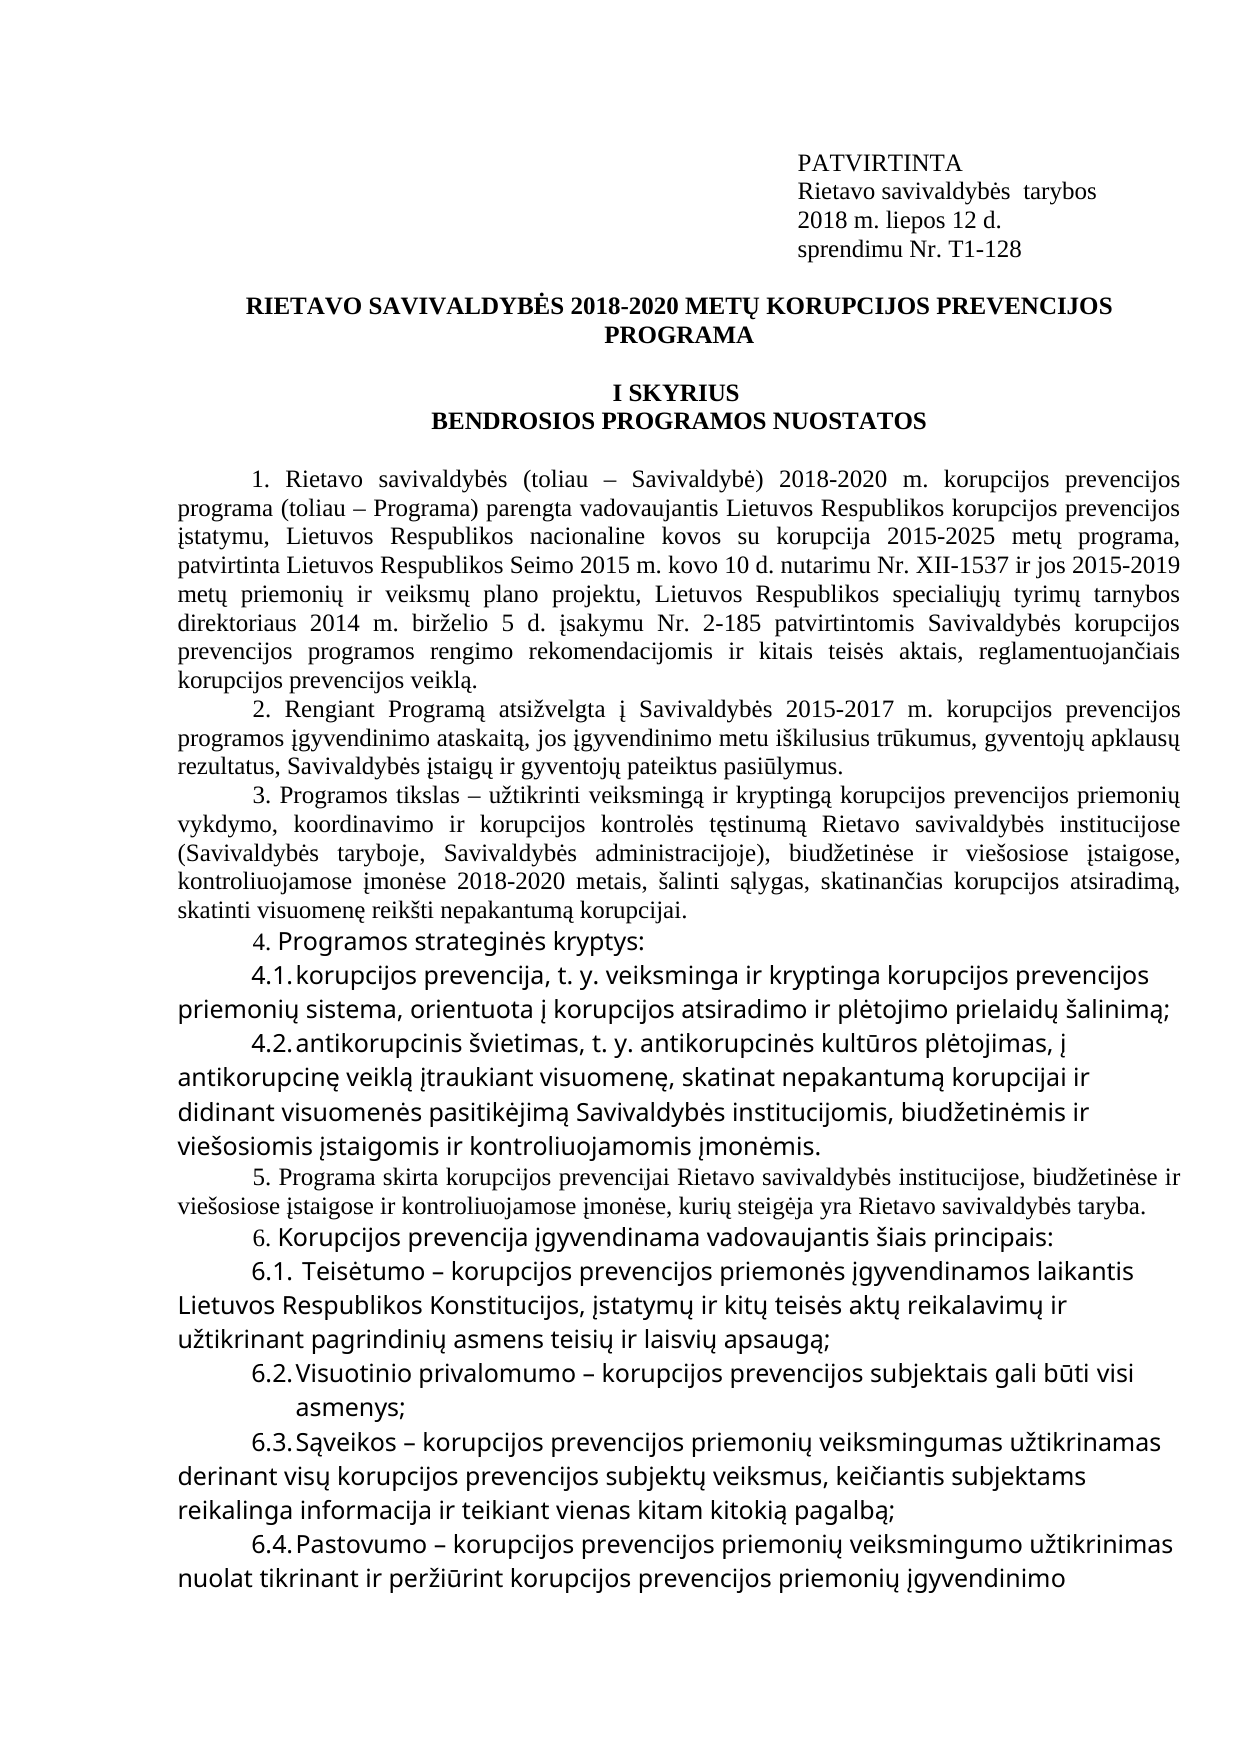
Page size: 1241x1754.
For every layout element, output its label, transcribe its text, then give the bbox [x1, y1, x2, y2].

text BENDROSIOS PROGRAMOS NUOSTATOS [177, 406, 1181, 435]
text 4. Programos strateginės kryptys: [177, 924, 1181, 958]
text 1. Rietavo savivaldybės (toliau – Savivaldybė) 2018-2020 m. korupcijos prevencijos programa (toliau – Programa) parengta vadovaujantis Lietuvos Respublikos korupcijos prevencijos įstatymu, Lietuvos Respublikos nacionaline kovos su korupcija 2015-2025 metų programa, patvirtinta Lietuvos Respublikos Seimo 2015 m. kovo 10 d. nutarimu Nr. XII-1537 ir jos 2015-2019 metų priemonių ir veiksmų plano projektu, Lietuvos Respublikos specialiųjų tyrimų tarnybos direktoriaus 2014 m. birželio 5 d. įsakymu Nr. 2-185 patvirtintomis Savivaldybės korupcijos prevencijos programos rengimo rekomendacijomis ir kitais teisės aktais, reglamentuojančiais korupcijos prevencijos veiklą. [177, 464, 1181, 694]
text I SKYRIUS [177, 378, 1181, 406]
text 4.2. antikorupcinis švietimas, t. y. antikorupcinės kultūros plėtojimas, į antikorupcinę veiklą įtraukiant visuomenę, skatinat nepakantumą korupcijai ir didinant visuomenės pasitikėjimą Savivaldybės institucijomis, biudžetinėmis ir viešosiomis įstaigomis ir kontroliuojamomis įmonėmis. [177, 1026, 1181, 1162]
text sprendimu Nr. T1-128 [177, 234, 1181, 263]
text PATVIRTINTA [177, 148, 1181, 176]
text 4.1. korupcijos prevencija, t. y. veiksminga ir kryptinga korupcijos prevencijos priemonių sistema, orientuota į korupcijos atsiradimo ir plėtojimo prielaidų šalinimą; [177, 958, 1181, 1026]
text 2018 m. liepos 12 d. [177, 205, 1181, 234]
text 6. Korupcijos prevencija įgyvendinama vadovaujantis šiais principais: [177, 1220, 1181, 1254]
text RIETAVO SAVIVALDYBĖS 2018-2020 METŲ KORUPCIJOS PREVENCIJOS PROGRAMA [177, 291, 1181, 349]
text Rietavo savivaldybės tarybos [177, 176, 1181, 205]
text 2. Rengiant Programą atsižvelgta į Savivaldybės 2015-2017 m. korupcijos prevencijos programos įgyvendinimo ataskaitą, jos įgyvendinimo metu iškilusius trūkumus, gyventojų apklausų rezultatus, Savivaldybės įstaigų ir gyventojų pateiktus pasiūlymus. [177, 694, 1181, 780]
text 6.4. Pastovumo – korupcijos prevencijos priemonių veiksmingumo užtikrinimas nuolat tikrinant ir peržiūrint korupcijos prevencijos priemonių įgyvendinimo [177, 1526, 1181, 1594]
text 6.2. Visuotinio privalomumo – korupcijos prevencijos subjektais gali būti visi asmenys; [251, 1356, 1181, 1424]
text 3. Programos tikslas – užtikrinti veiksmingą ir kryptingą korupcijos prevencijos priemonių vykdymo, koordinavimo ir korupcijos kontrolės tęstinumą Rietavo savivaldybės institucijose (Savivaldybės taryboje, Savivaldybės administracijoje), biudžetinėse ir viešosiose įstaigose, kontroliuojamose įmonėse 2018-2020 metais, šalinti sąlygas, skatinančias korupcijos atsiradimą, skatinti visuomenę reikšti nepakantumą korupcijai. [177, 780, 1181, 924]
text 6.3. Sąveikos – korupcijos prevencijos priemonių veiksmingumas užtikrinamas derinant visų korupcijos prevencijos subjektų veiksmus, keičiantis subjektams reikalinga informacija ir teikiant vienas kitam kitokią pagalbą; [177, 1424, 1181, 1526]
text 5. Programa skirta korupcijos prevencijai Rietavo savivaldybės institucijose, biudžetinėse ir viešosiose įstaigose ir kontroliuojamose įmonėse, kurių steigėja yra Rietavo savivaldybės taryba. [177, 1162, 1181, 1220]
text 6.1. Teisėtumo – korupcijos prevencijos priemonės įgyvendinamos laikantis Lietuvos Respublikos Konstitucijos, įstatymų ir kitų teisės aktų reikalavimų ir užtikrinant pagrindinių asmens teisių ir laisvių apsaugą; [177, 1254, 1181, 1356]
